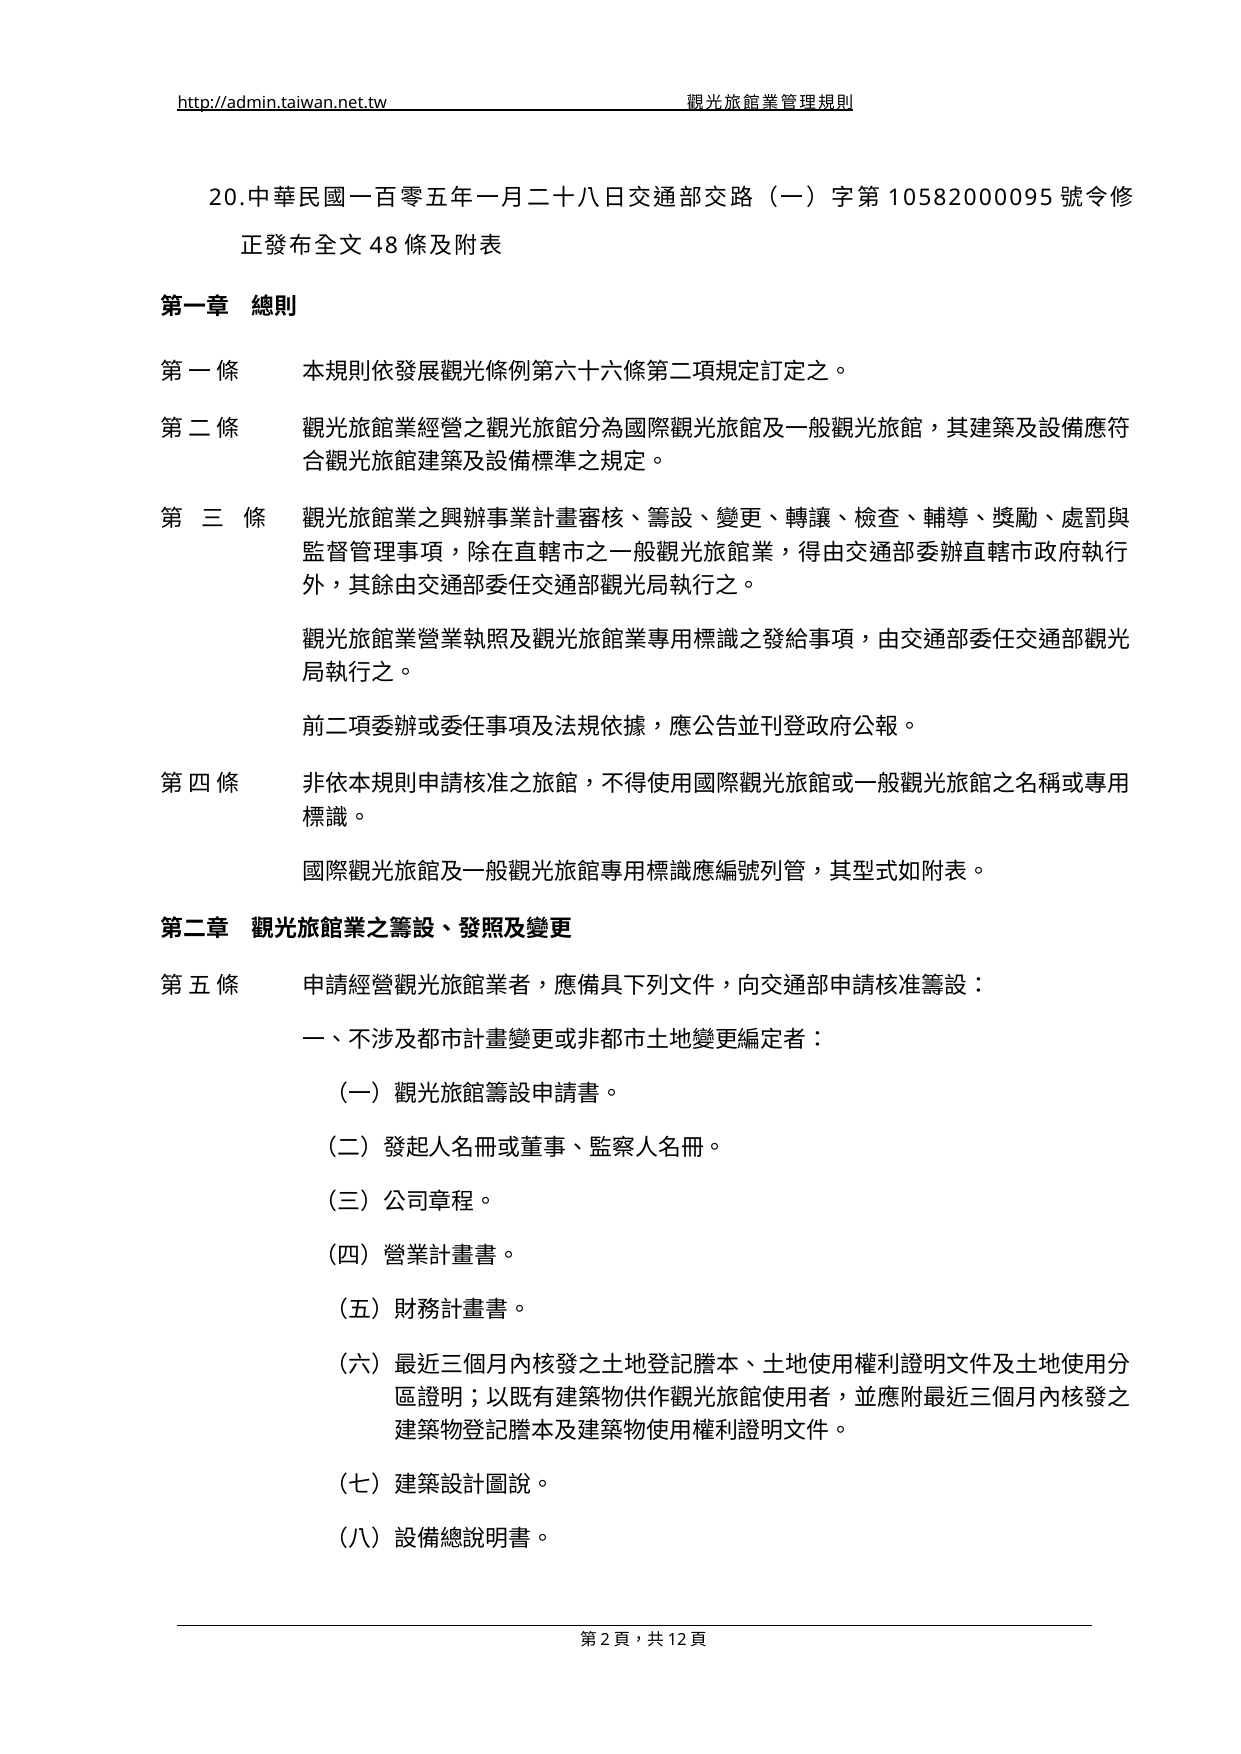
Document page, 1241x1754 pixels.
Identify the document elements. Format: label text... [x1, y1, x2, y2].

table_cell 觀光旅館業經營之觀光旅館分為國際觀光旅館及一般觀光旅館，其建築及設備應符合觀光旅館建築及設備標準之規定。 [301, 398, 1133, 488]
table_cell 申請經營觀光旅館業者，應備具下列文件，向交通部申請核准籌設： 一、不涉及都市計畫變更或非都市土地變更編定者： （一）觀光旅館籌設申請書。 （二）發起人名冊或董事、監察人名冊。 （三）公司章程。 （四）營業計畫書。 （五）財務計畫書。 （六）最近三個月內核發之土地登記謄本、土地使用權利證明文件及土地使用分區證明；以既有建築物供作觀光旅館使用者，並應附最近三個月內核發之建築物登記謄本及建築物使用權利證明文件。 （七）建築設計圖說。 （八）設備總說明書。 [301, 955, 1133, 1576]
table_cell 第 一 條 [159, 341, 301, 398]
table_cell 非依本規則申請核准之旅館，不得使用國際觀光旅館或一般觀光旅館之名稱或專用標識。 國際觀光旅館及一般觀光旅館專用標識應編號列管，其型式如附表。 [301, 753, 1133, 898]
table_cell 本規則依發展觀光條例第六十六條第二項規定訂定之。 [301, 341, 1133, 398]
table_header 第一章 總則 [159, 268, 1133, 341]
table_cell 第 四 條 [159, 753, 301, 898]
table_cell 第 二 條 [159, 398, 301, 488]
table_header 20.中華民國一百零五年一月二十八日交通部交路（一）字第10582000095號令修正發布全文48條及附表 [159, 171, 1133, 268]
table_cell 觀光旅館業之興辦事業計畫審核、籌設、變更、轉讓、檢查、輔導、獎勵、處罰與監督管理事項，除在直轄市之一般觀光旅館業，得由交通部委辦直轄市政府執行外，其餘由交通部委任交通部觀光局執行之。 觀光旅館業營業執照及觀光旅館業專用標識之發給事項，由交通部委任交通部觀光局執行之。 前二項委辦或委任事項及法規依據，應公告並刊登政府公報。 [301, 488, 1133, 753]
table_cell 第 五 條 [159, 955, 301, 1576]
table_header [1133, 171, 1152, 1576]
table_header [1152, 171, 1240, 1576]
table_cell 第二章 觀光旅館業之籌設、發照及變更 [159, 898, 1133, 955]
table_cell 第 三 條 [159, 488, 301, 753]
